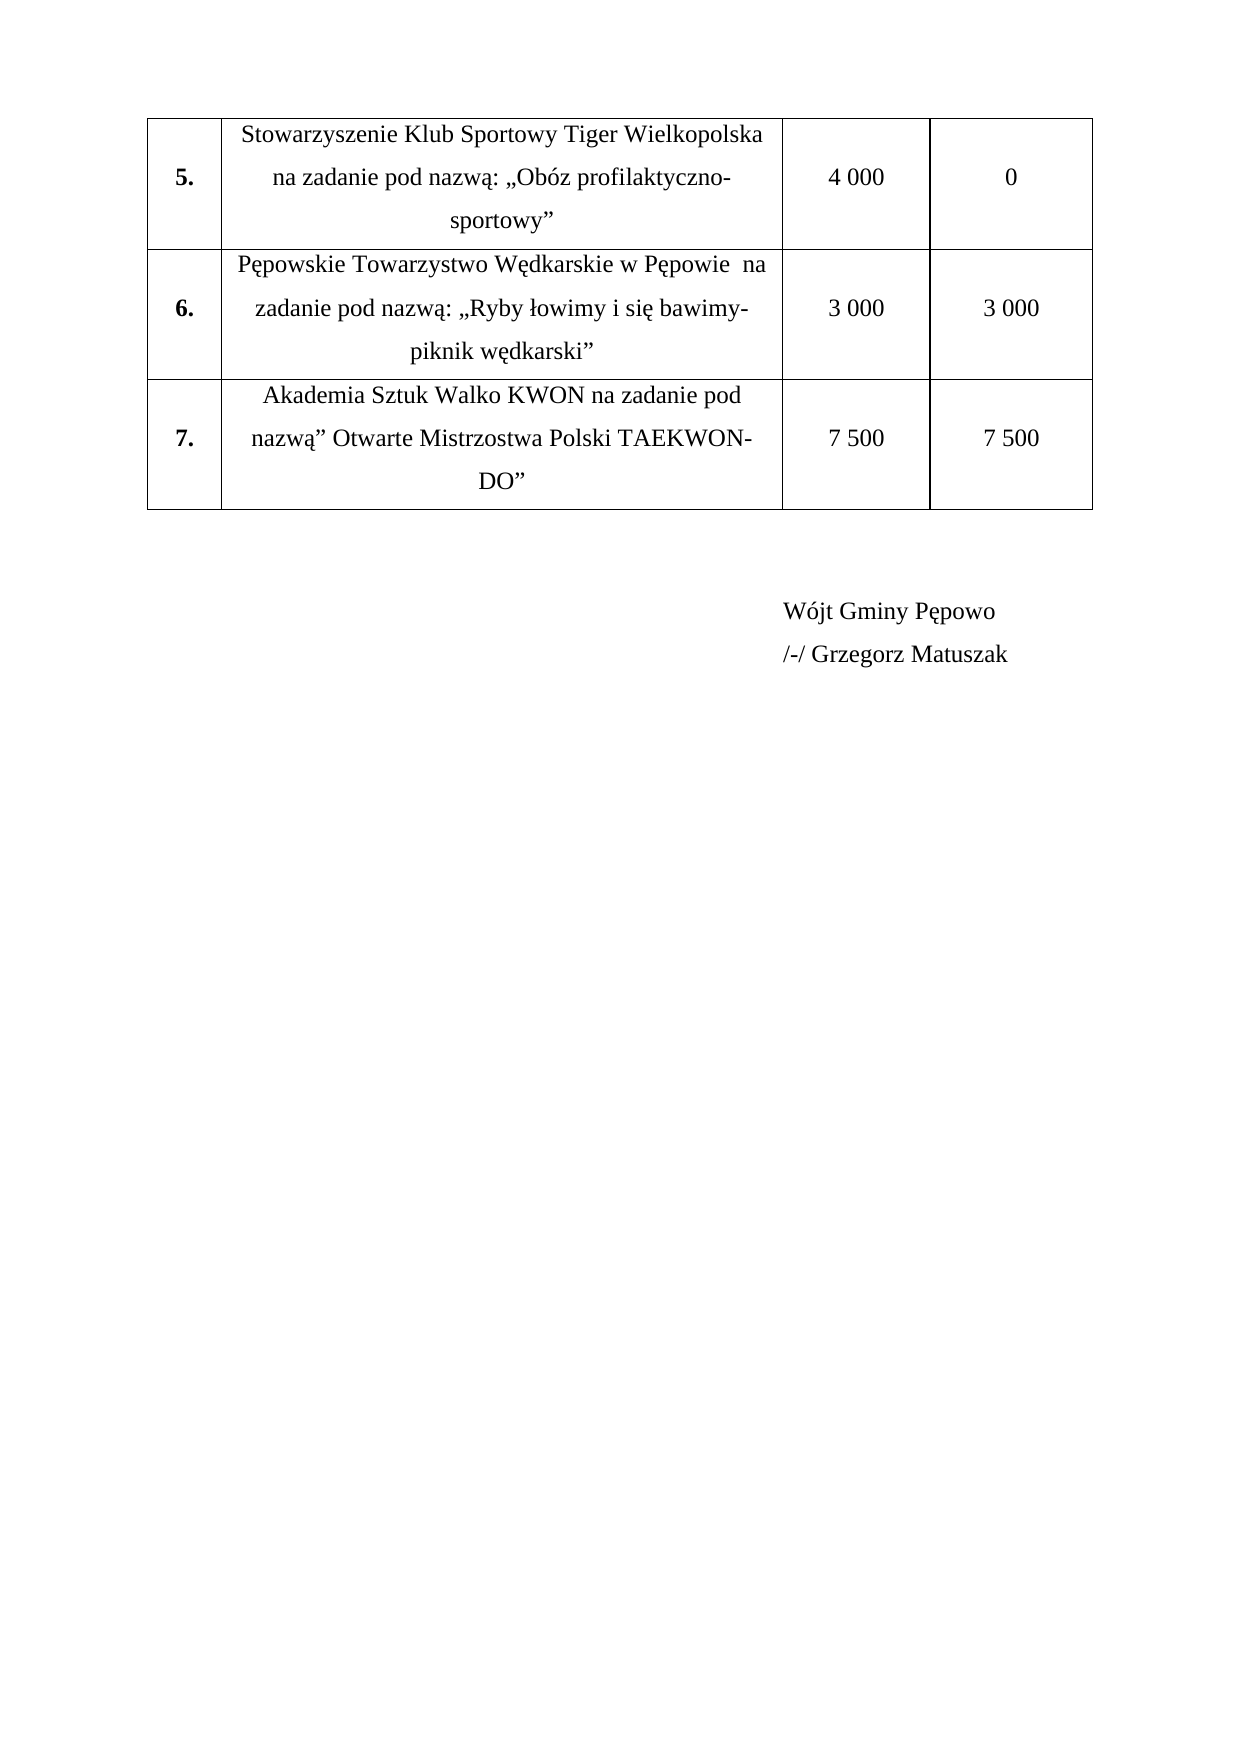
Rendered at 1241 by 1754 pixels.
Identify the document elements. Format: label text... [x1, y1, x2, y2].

table_cell 3 000 [783, 250, 929, 379]
text /-/ Grzegorz Matuszak [118, 639, 1122, 668]
text Wójt Gminy Pępowo [709, 596, 1122, 625]
table_cell 7. [148, 380, 221, 509]
table_cell 7 500 [931, 380, 1092, 509]
table_cell Akademia Sztuk Walko KWON na zadanie pod nazwą” Otwarte Mistrzostwa Polski TAEKWON-DO” [222, 380, 782, 509]
table_cell Stowarzyszenie Klub Sportowy Tiger Wielkopolska na zadanie pod nazwą: „Obóz profilaktyczno-sportowy” [222, 119, 782, 248]
table_cell 0 [931, 119, 1092, 248]
table_cell 6. [148, 250, 221, 379]
table_cell 7 500 [783, 380, 929, 509]
table_cell 4 000 [783, 119, 929, 248]
table_cell Pępowskie Towarzystwo Wędkarskie w Pępowie na zadanie pod nazwą: „Ryby łowimy i się bawimy-piknik wędkarski” [222, 250, 782, 379]
table_cell 3 000 [931, 250, 1092, 379]
table_cell 5. [148, 119, 221, 248]
